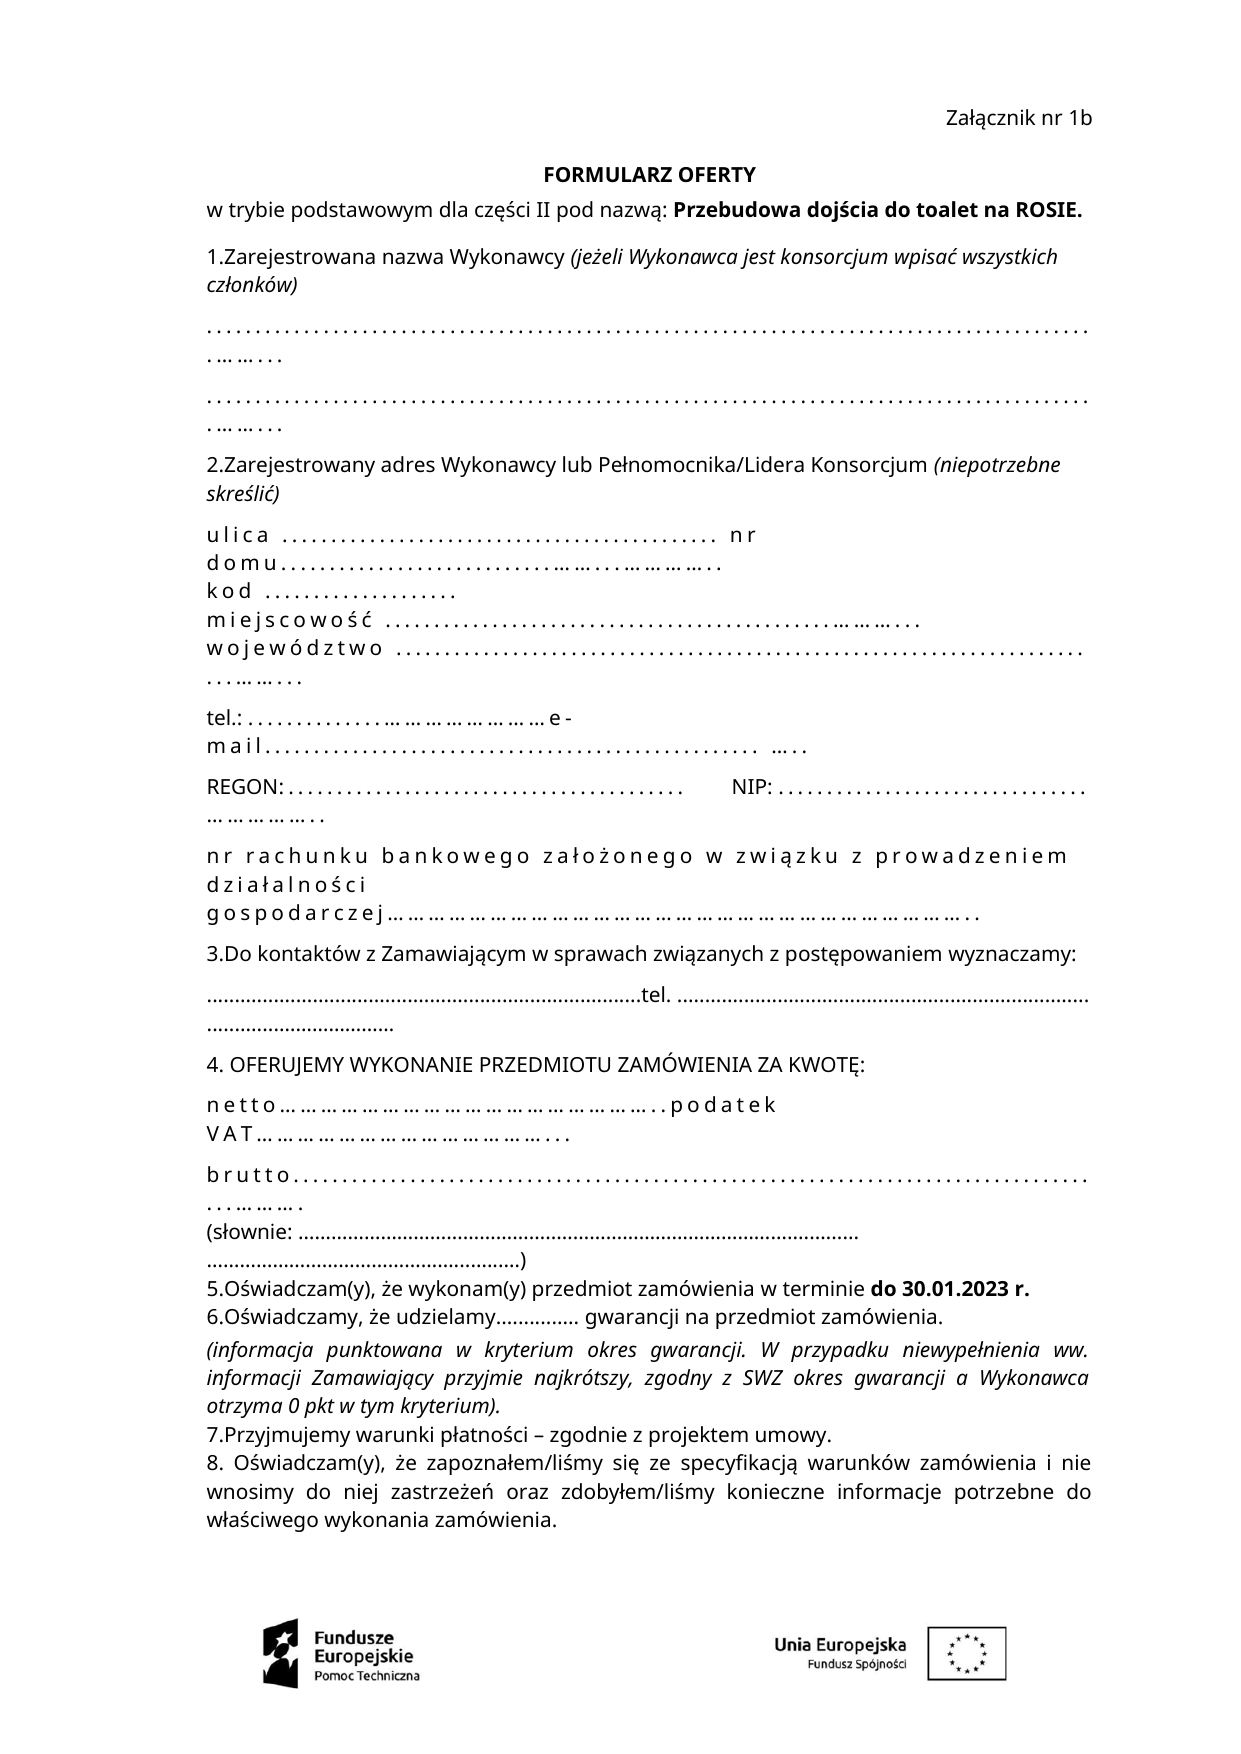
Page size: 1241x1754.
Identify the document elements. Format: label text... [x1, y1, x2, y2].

text 2.Zarejestrowany adres Wykonawcy lub Pełnomocnika/Lidera Konsorcjum (niepotrzebne skreślić) [206, 450, 1093, 507]
text w trybie podstawowym dla części II pod nazwą: Przebudowa dojścia do toalet na ROSIE. [206, 195, 1093, 223]
text ............................................................................................……... [206, 312, 1093, 368]
list 7.Przyjmujemy warunki płatności – zgodnie z projektem umowy. [206, 1420, 1093, 1448]
text (słownie: ………………………………………..…………………………………….....….....………………………………………...…...…) [206, 1217, 1093, 1274]
text kod .................... miejscowość ..............................................………... [206, 577, 1093, 633]
text 1.Zarejestrowana nazwa Wykonawcy (jeżeli Wykonawca jest konsorcjum wpisać wszystkich członków) [206, 242, 1093, 299]
text brutto.....................................................................................………. [206, 1160, 1093, 1217]
text 3.Do kontaktów z Zamawiającym w sprawach związanych z postępowaniem wyznaczamy: [206, 939, 1104, 968]
picture [261, 1615, 1007, 1689]
text ..............................................................................tel. .......................................................................................………………… [206, 980, 1093, 1037]
list 8. Oświadczam(y), że zapoznałem/liśmy się ze specyfikacją warunków zamówienia i nie wnosimy do niej zastrzeżeń oraz zdobyłem/liśmy konieczne informacje potrzebne do właściwego wykonania zamówienia. [206, 1448, 1093, 1534]
text ulica ............................................. nr domu............................……...………….. [206, 520, 1093, 577]
text tel.: ..............……………………e-mail................................................... ….. [206, 703, 1093, 760]
text 4. OFERUJEMY WYKONANIE PRZEDMIOTU ZAMÓWIENIA ZA KWOTĘ: [206, 1050, 1093, 1078]
text FORMULARZ OFERTY [206, 160, 1093, 189]
text Załącznik nr 1b [206, 103, 1093, 132]
list (informacja punktowana w kryterium okres gwarancji. W przypadku niewypełnienia ww. informacji Zamawiający przyjmie najkrótszy, zgodny z SWZ okres gwarancji a Wykonawca otrzyma 0 pkt w tym kryterium). [206, 1335, 1093, 1420]
text nr rachunku bankowego założonego w związku z prowadzeniem działalności gospodarczej………………………………………………………………………….. [206, 842, 1093, 927]
text netto………………………………………………..podatek VAT……………………………………... [206, 1091, 1093, 1147]
text ............................................................................................……... [206, 381, 1093, 438]
list 5.Oświadczam(y), że wykonam(y) przedmiot zamówienia w terminie do 30.01.2023 r. [206, 1274, 1093, 1302]
text REGON:......................................... NIP: ................................…………….. [206, 772, 1093, 829]
text województwo ..........................................................................……... [206, 633, 1093, 690]
list 6.Oświadczamy, że udzielamy............... gwarancji na przedmiot zamówienia. [206, 1302, 1093, 1331]
